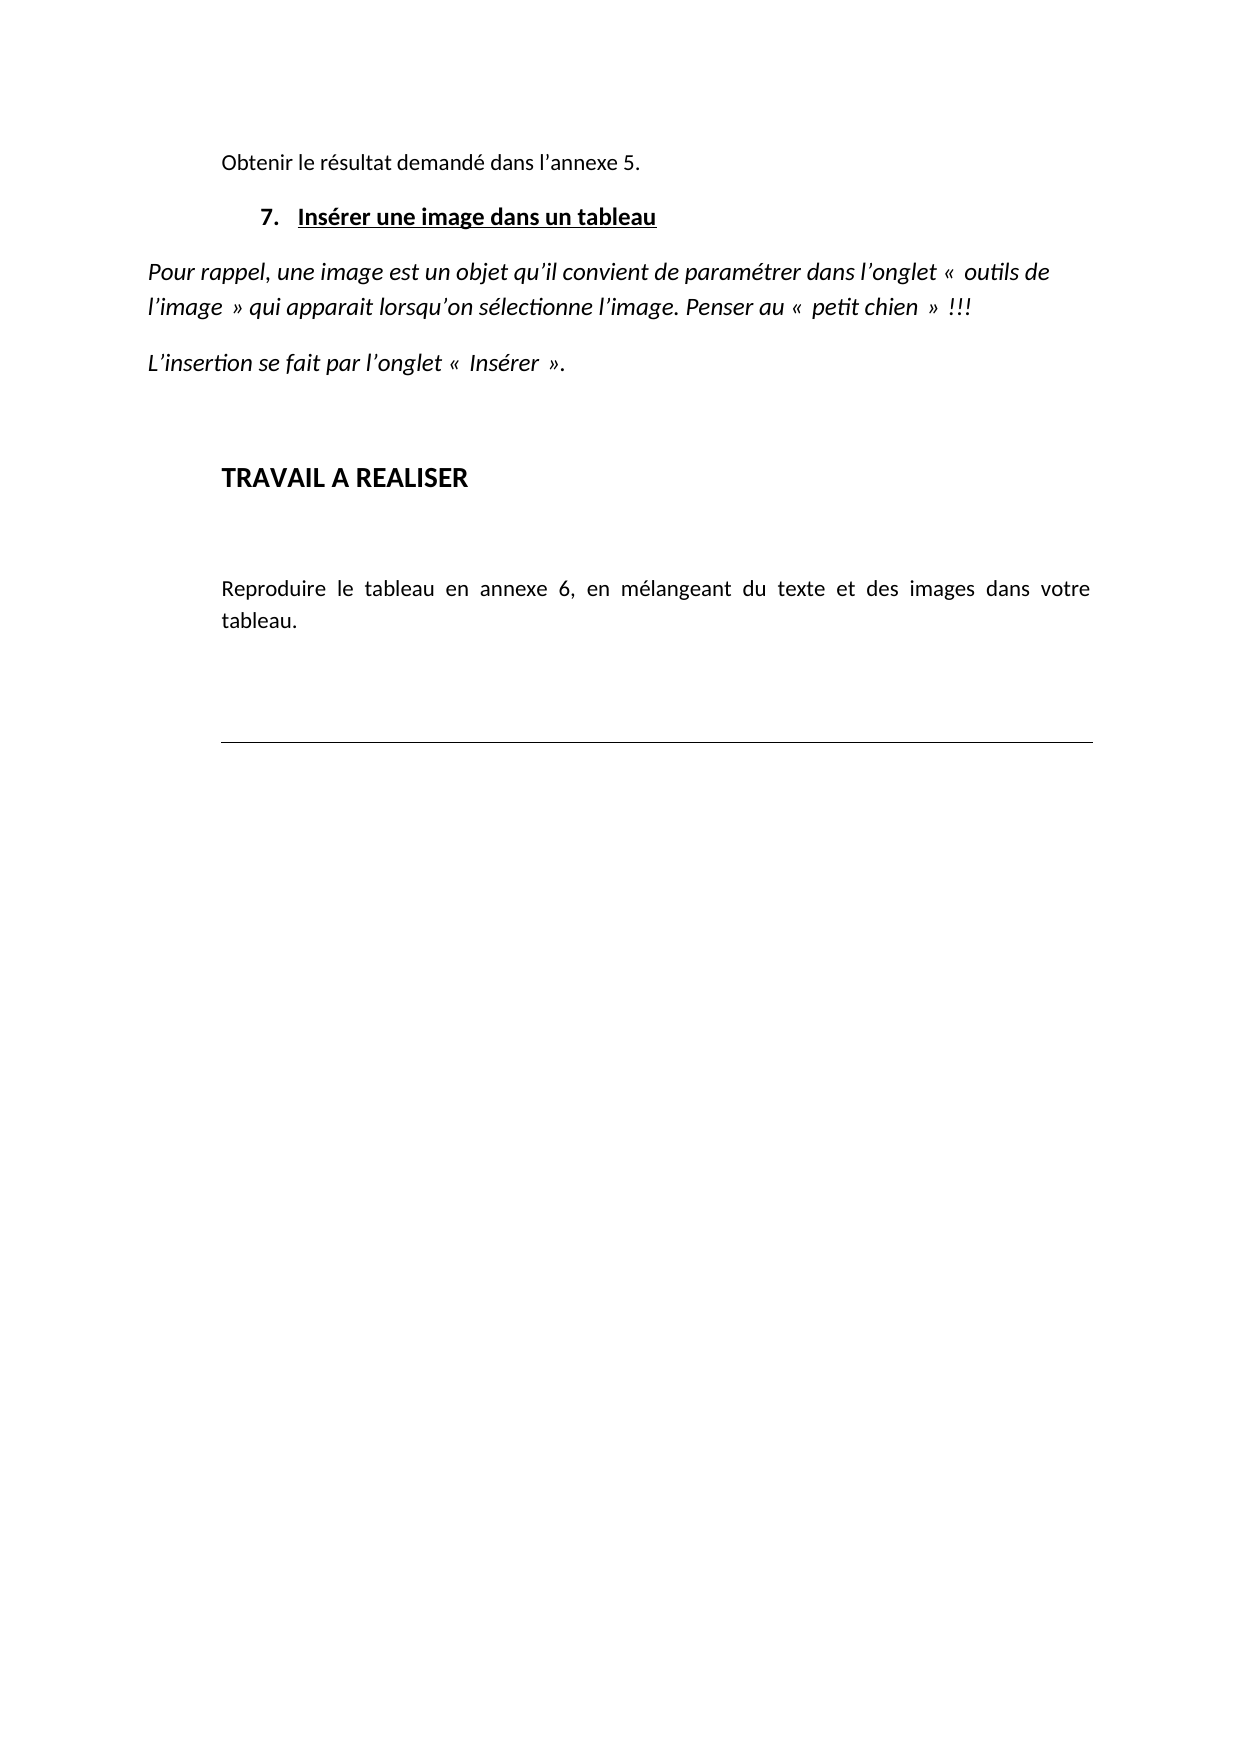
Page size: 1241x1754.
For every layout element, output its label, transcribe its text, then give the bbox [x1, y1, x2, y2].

text Obtenir le résultat demandé dans l’annexe 5. [221, 148, 1093, 176]
text Reproduire le tableau en annexe 6, en mélangeant du texte et des images dans votre tableau. [221, 574, 1093, 634]
text L’insertion se fait par l’onglet « Insérer ». [148, 347, 1093, 378]
text Pour rappel, une image est un objet qu’il convient de paramétrer dans l’onglet « outils de l’image » qui apparait lorsqu’on sélectionne l’image. Penser au « petit chien » !!! [148, 256, 1093, 322]
list Insérer une image dans un tableau [260, 201, 1093, 231]
text TRAVAIL A REALISER [221, 459, 1093, 494]
